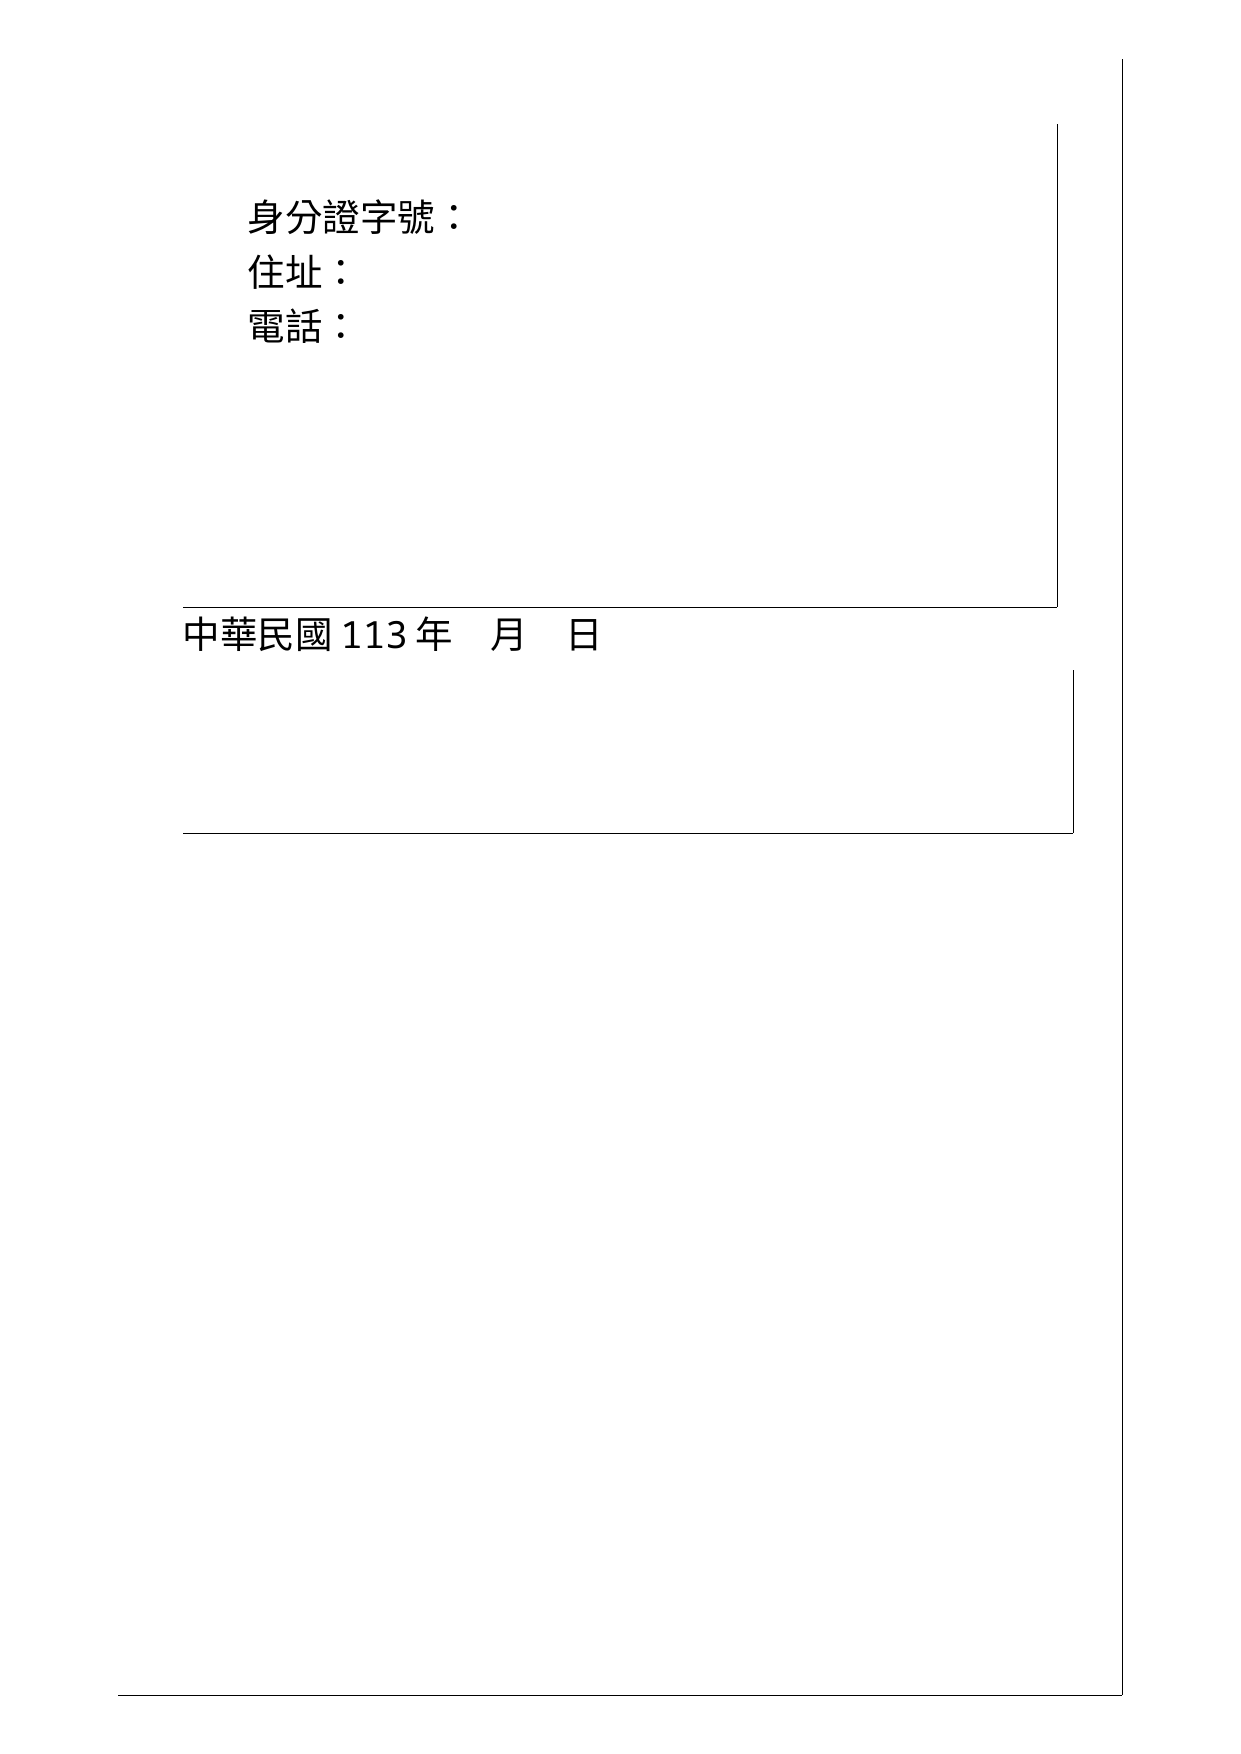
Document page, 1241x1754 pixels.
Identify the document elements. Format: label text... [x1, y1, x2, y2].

text 住址： [183, 242, 1057, 297]
text 中華民國113年 月 日 [183, 607, 1057, 659]
text 身分證字號： [183, 124, 1057, 242]
text 電話： [183, 297, 1057, 351]
